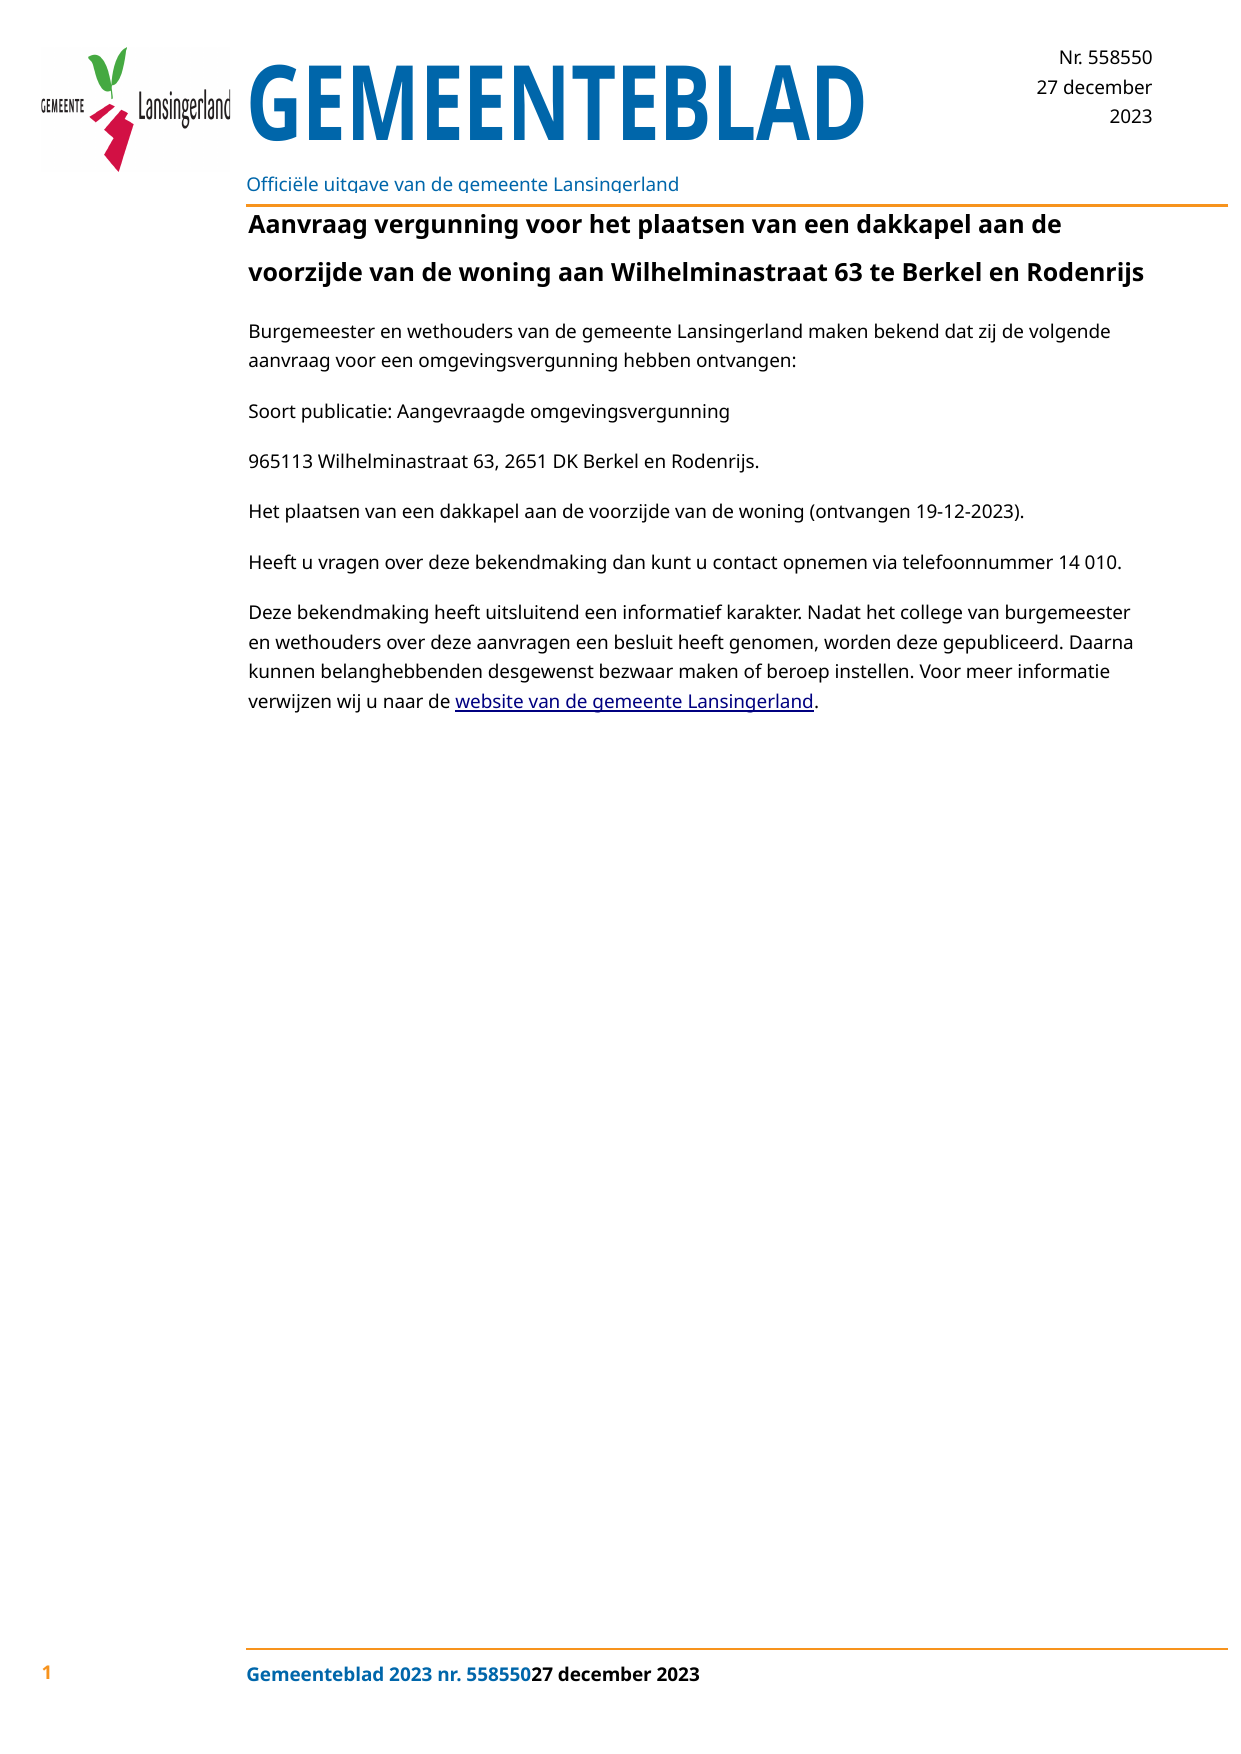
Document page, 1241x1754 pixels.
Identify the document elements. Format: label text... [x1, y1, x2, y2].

text Soort publicatie: Aangevraagde omgevingsvergunning [248, 398, 1152, 424]
text Deze bekendmaking heeft uitsluitend een informatief karakter. Nadat het college van burgemeester en wethouders over deze aanvragen een besluit heeft genomen, worden deze gepubliceerd. Daarna kunnen belanghebbenden desgewenst bezwaar maken of beroep instellen. Voor meer informatie verwijzen wij u naar de website van de gemeente Lansingerland. [248, 599, 1152, 714]
text Het plaatsen van een dakkapel aan de voorzijde van de woning (ontvangen 19-12-2023). [248, 499, 1152, 524]
text Heeft u vragen over deze bekendmaking dan kunt u contact opnemen via telefoonnummer 14 010. [248, 549, 1152, 575]
picture [41, 47, 231, 172]
text Burgemeester en wethouders van de gemeente Lansingerland maken bekend dat zij de volgende aanvraag voor een omgevingsvergunning hebben ontvangen: [248, 318, 1152, 373]
text Aanvraag vergunning voor het plaatsen van een dakkapel aan de voorzijde van de woning aan Wilhelminastraat 63 te Berkel en Rodenrijs [248, 207, 1152, 288]
text 965113 Wilhelminastraat 63, 2651 DK Berkel en Rodenrijs. [248, 448, 1152, 474]
